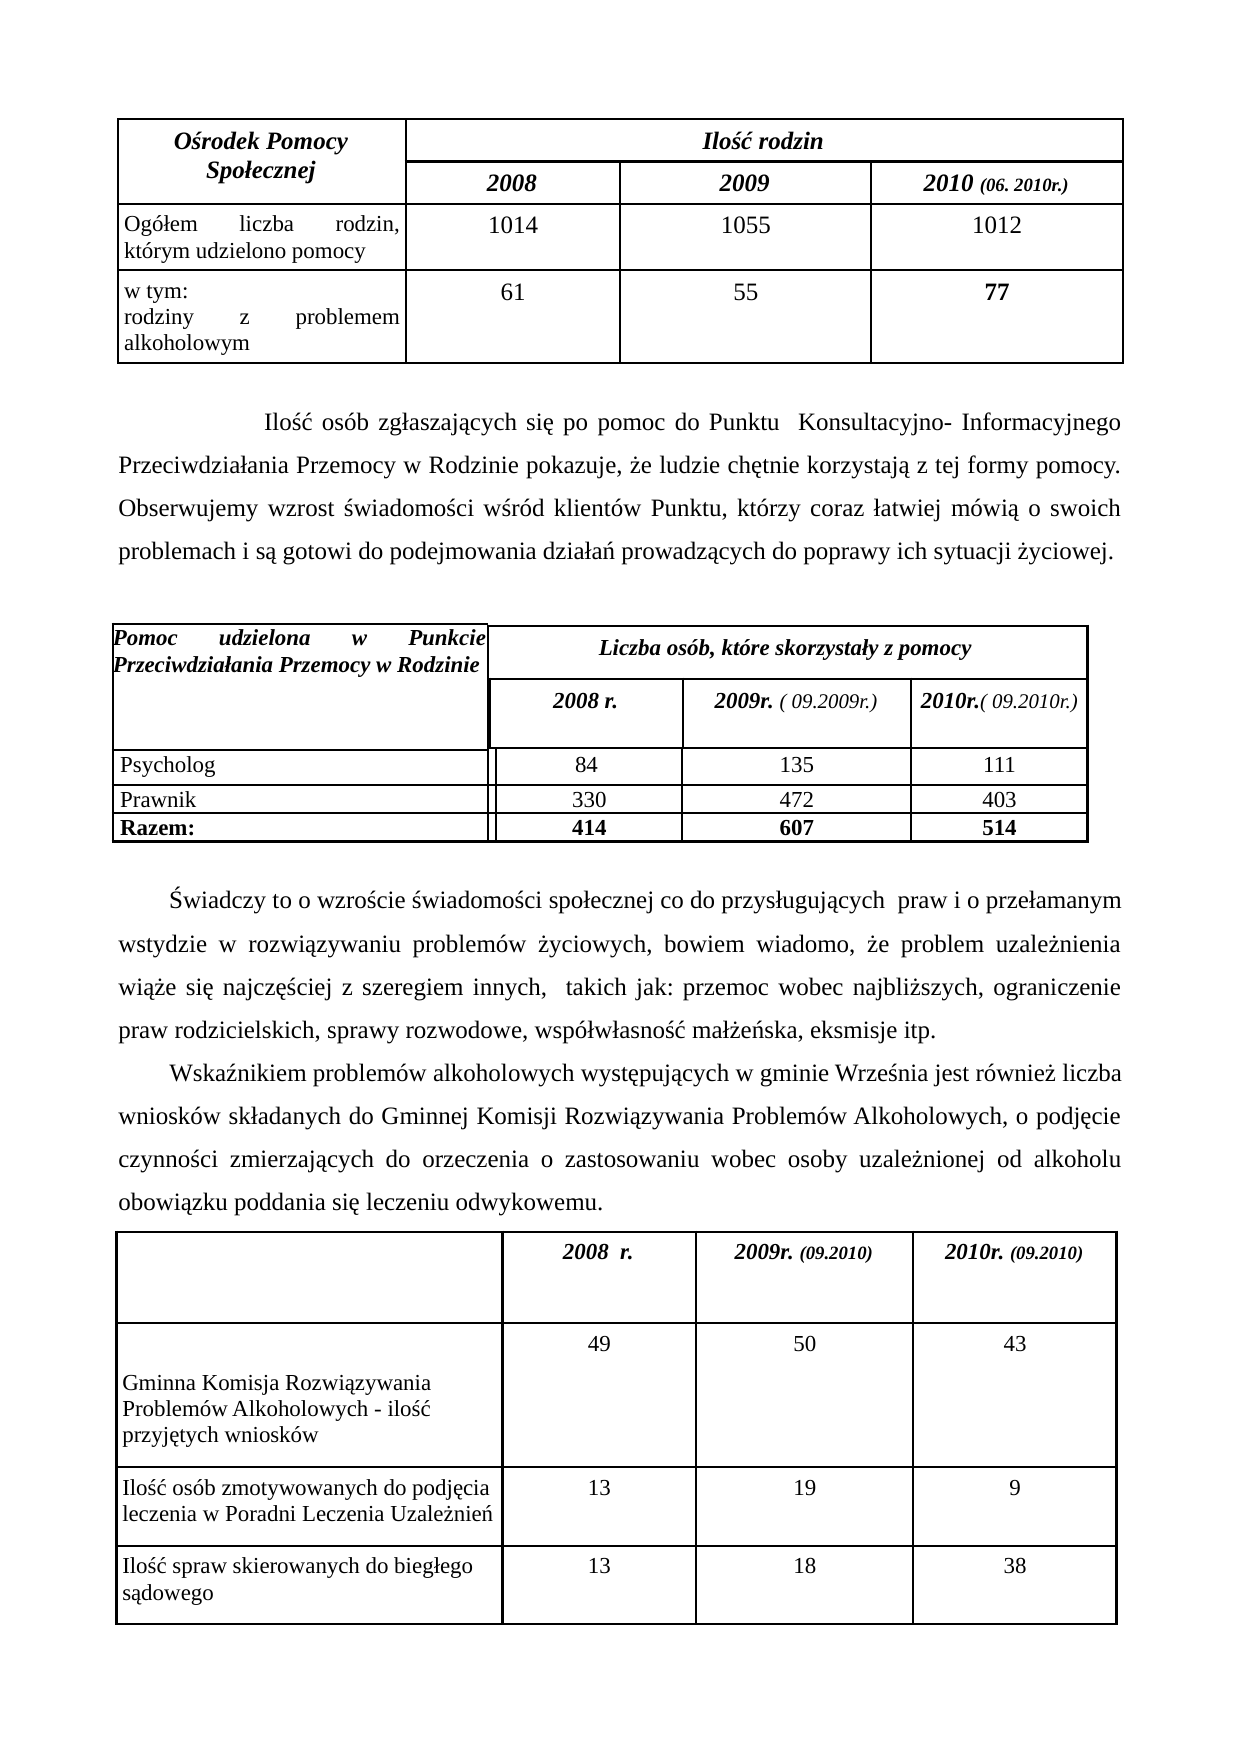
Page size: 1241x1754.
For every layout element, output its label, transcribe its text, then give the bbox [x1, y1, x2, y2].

table_cell 135 [683, 749, 910, 783]
table_cell 607 [683, 814, 910, 840]
table_cell Gminna Komisja Rozwiązywania Problemów Alkoholowych - ilość przyjętych wniosków [118, 1324, 501, 1466]
table_cell [489, 786, 495, 812]
table_cell 19 [697, 1468, 912, 1544]
table_cell 49 [504, 1324, 695, 1466]
table_cell 2009 [621, 163, 870, 203]
table_cell 13 [504, 1468, 695, 1544]
table_header Liczba osób, które skorzystały z pomocy [489, 627, 1086, 678]
table_cell Ilość spraw skierowanych do biegłego sądowego [118, 1547, 501, 1623]
table_header 2008 r. [504, 1233, 695, 1322]
table_cell Prawnik [114, 786, 487, 812]
table_cell 84 [497, 749, 681, 783]
table_cell 77 [872, 271, 1122, 362]
table_cell 13 [504, 1547, 695, 1623]
text Wskaźnikiem problemów alkoholowych występujących w gminie Września jest również liczba wniosków składanych do Gminnej Komisji Rozwiązywania Problemów Alkoholowych, o podjęcie czynności zmierzających do orzeczenia o zastosowaniu wobec osoby uzależnionej od alkoholu obowiązku poddania się leczeniu odwykowemu. [118, 1058, 1122, 1216]
table_cell Razem: [114, 814, 487, 840]
table_cell 1014 [407, 205, 619, 269]
table_cell 514 [912, 814, 1086, 840]
table_cell 2009r. ( 09.2009r.) [684, 680, 910, 747]
table_cell 55 [621, 271, 870, 362]
table_cell 50 [697, 1324, 912, 1466]
table_cell 38 [914, 1547, 1115, 1623]
table_cell 61 [407, 271, 619, 362]
table_cell 330 [497, 786, 681, 812]
table_cell 43 [914, 1324, 1115, 1466]
table_cell 9 [914, 1468, 1115, 1544]
table_cell Ilość osób zmotywowanych do podjęcia leczenia w Poradni Leczenia Uzależnień [118, 1468, 501, 1544]
table_cell 403 [912, 786, 1086, 812]
table_cell Psycholog [114, 751, 487, 783]
table_cell [489, 749, 495, 783]
table_cell 2008 r. [491, 680, 682, 747]
table_header 2009r. (09.2010) [697, 1233, 912, 1322]
table_cell 414 [497, 814, 681, 840]
table_header 2010r. (09.2010) [914, 1233, 1115, 1322]
table_cell 2010 (06. 2010r.) [872, 163, 1122, 203]
table_cell 472 [683, 786, 910, 812]
text Ilość osób zgłaszających się po pomoc do Punktu Konsultacyjno- Informacyjnego Przeciwdziałania Przemocy w Rodzinie pokazuje, że ludzie chętnie korzystają z tej formy pomocy. Obserwujemy wzrost świadomości wśród klientów Punktu, którzy coraz łatwiej mówią o swoich problemach i są gotowi do podejmowania działań prowadzących do poprawy ich sytuacji życiowej. [118, 407, 1122, 565]
text Świadczy to o wzroście świadomości społecznej co do przysługujących praw i o przełamanym wstydzie w rozwiązywaniu problemów życiowych, bowiem wiadomo, że problem uzależnienia wiąże się najczęściej z szeregiem innych, takich jak: przemoc wobec najbliższych, ograniczenie praw rodzicielskich, sprawy rozwodowe, współwłasność małżeńska, eksmisje itp. [118, 886, 1122, 1044]
table_cell 111 [912, 749, 1086, 783]
table_header Ilość rodzin [407, 120, 1122, 160]
table_header Pomoc udzielona w Punkcie Przeciwdziałania Przemocy w Rodzinie [114, 625, 487, 749]
table_cell 1012 [872, 205, 1122, 269]
table_header [118, 1233, 501, 1322]
table_cell 2008 [407, 163, 619, 203]
table_cell [489, 814, 495, 840]
table_cell 1055 [621, 205, 870, 269]
table_cell Ogółem liczba rodzin, którym udzielono pomocy [119, 205, 405, 269]
table_cell 2010r.( 09.2010r.) [912, 680, 1086, 747]
table_header Ośrodek Pomocy Społecznej [119, 120, 405, 203]
table_cell w tym: rodziny z problemem alkoholowym [119, 271, 405, 362]
table_cell 18 [697, 1547, 912, 1623]
